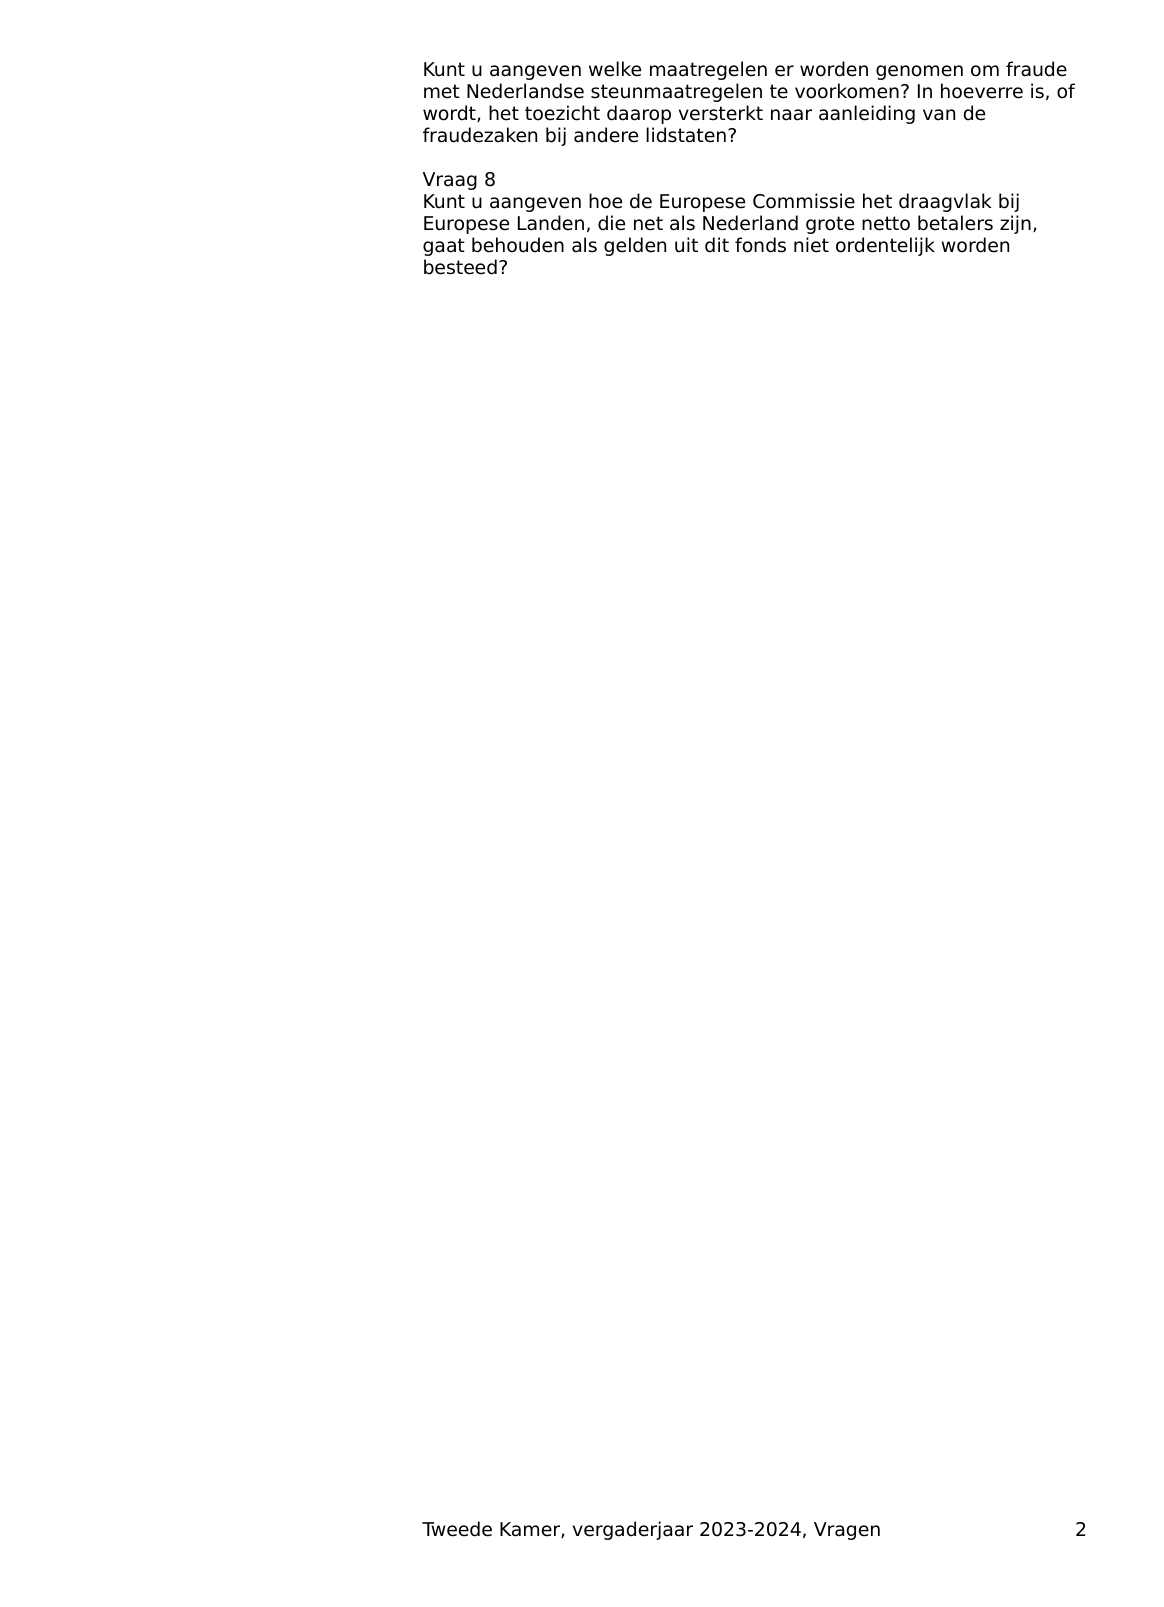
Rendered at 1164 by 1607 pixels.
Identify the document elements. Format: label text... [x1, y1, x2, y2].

text Kunt u aangeven welke maatregelen er worden genomen om fraude met Nederlandse steunmaatregelen te voorkomen? In hoeverre is, of wordt, het toezicht daarop versterkt naar aanleiding van de fraudezaken bij andere lidstaten? [422, 59, 1087, 147]
text Kunt u aangeven hoe de Europese Commissie het draagvlak bij Europese Landen, die net als Nederland grote netto betalers zijn, gaat behouden als gelden uit dit fonds niet ordentelijk worden besteed? [422, 191, 1087, 279]
text Vraag 8 [422, 169, 1087, 191]
